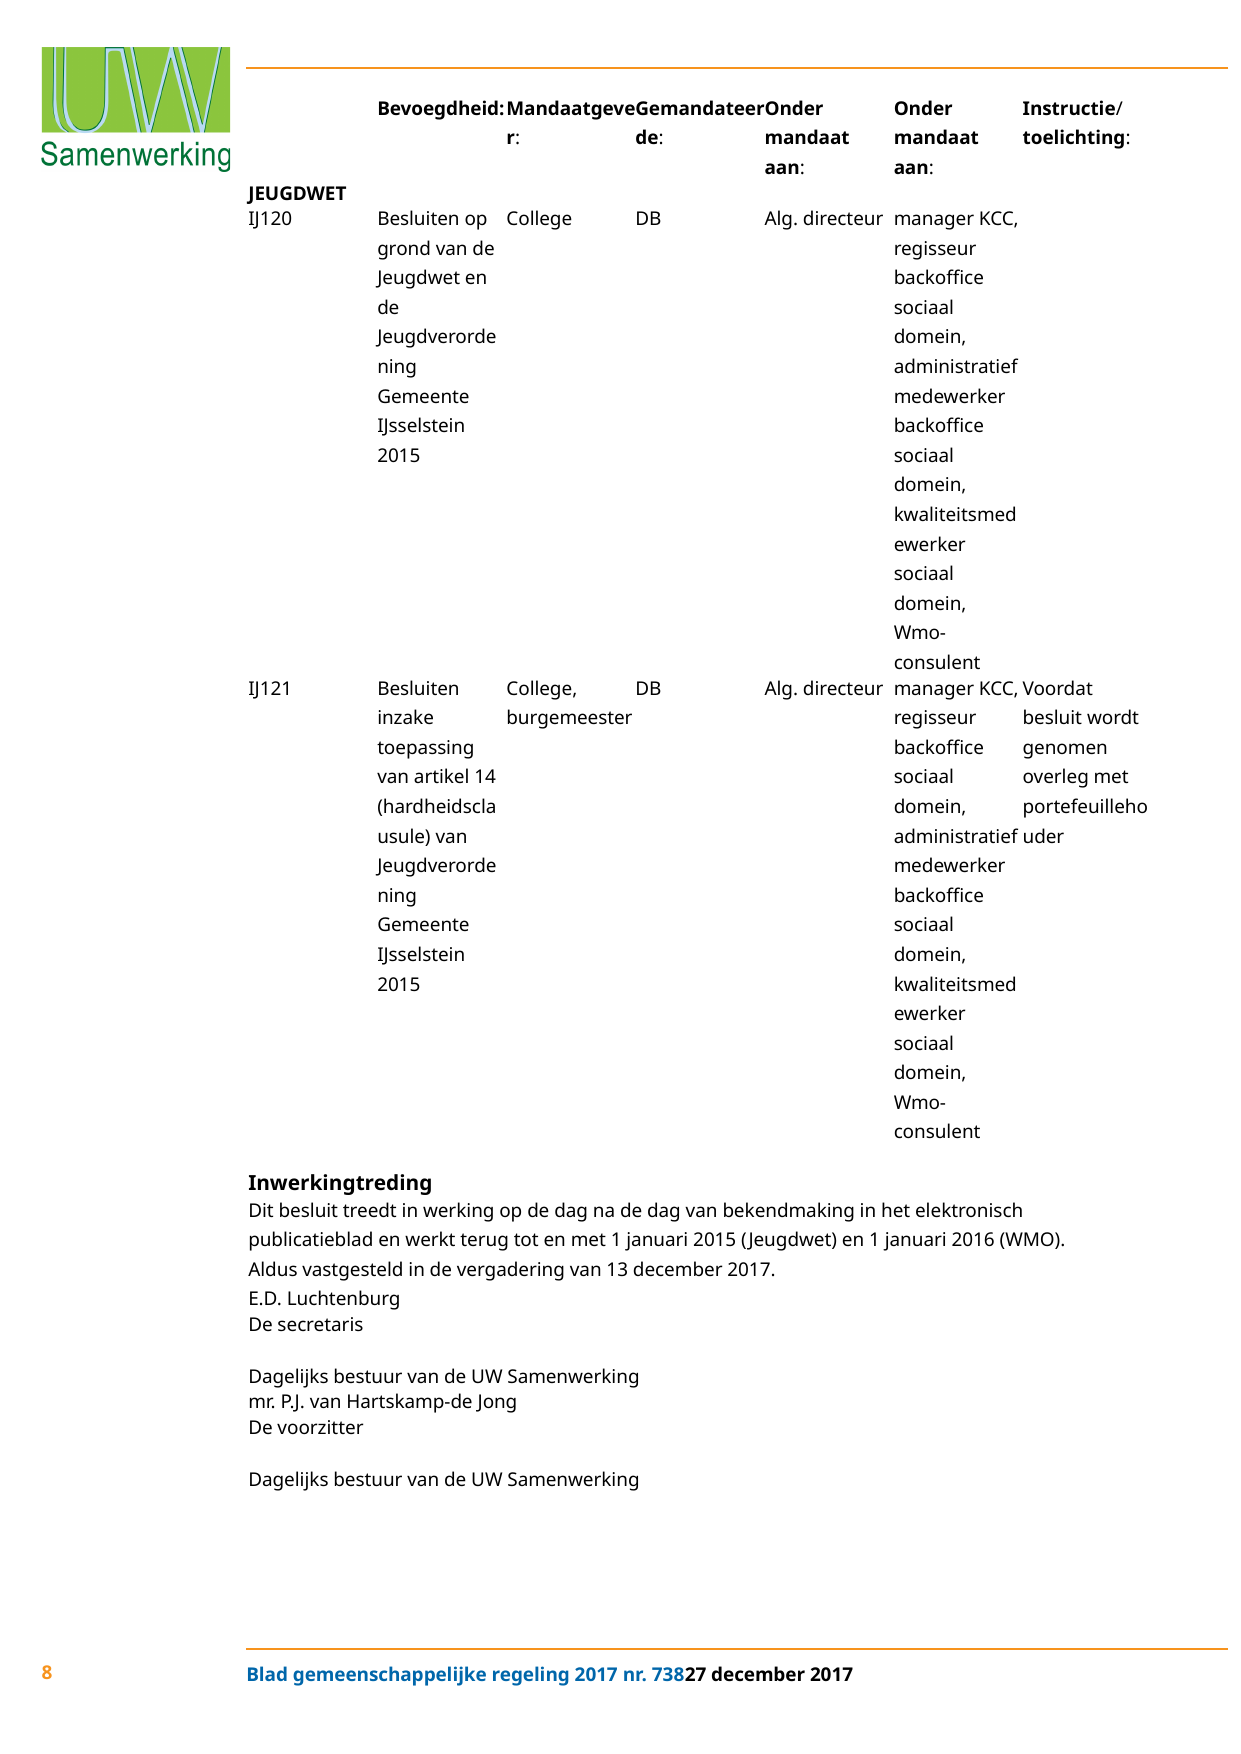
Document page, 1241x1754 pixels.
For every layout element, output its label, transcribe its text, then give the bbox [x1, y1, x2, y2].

table_header Onder mandaat aan: [894, 95, 1022, 180]
text Dagelijks bestuur van de UW Samenwerking [248, 1363, 1152, 1388]
text Dagelijks bestuur van de UW Samenwerking [248, 1466, 1152, 1491]
picture [41, 47, 231, 172]
table_header Bevoegdheid: [377, 95, 506, 180]
table_cell [1023, 205, 1152, 675]
table_cell IJ121 [248, 675, 377, 1144]
table_cell DB [635, 675, 764, 1144]
table_cell Besluiten op grond van de Jeugdwet en de Jeugdverordening Gemeente IJsselstein 2015 [377, 205, 506, 675]
table_cell Alg. directeur [764, 205, 893, 675]
text Aldus vastgesteld in de vergadering van 13 december 2017. [248, 1256, 1152, 1282]
table_cell Alg. directeur [764, 675, 893, 1144]
table_header [248, 95, 377, 180]
text De voorzitter [248, 1414, 1152, 1440]
table_header Onder mandaat aan: [764, 95, 893, 180]
table_cell Voordat besluit wordt genomen overleg met portefeuillehouder [1023, 675, 1152, 1144]
table_cell manager KCC, regisseur backoffice sociaal domein, administratief medewerker backoffice sociaal domein, kwaliteitsmedewerker sociaal domein, Wmo-consulent [894, 205, 1022, 675]
table_header Instructie/toelichting: [1023, 95, 1152, 180]
text Inwerkingtreding [248, 1168, 1152, 1197]
text De secretaris [248, 1311, 1152, 1337]
table_cell Besluiten inzake toepassing van artikel 14 (hardheidsclausule) van Jeugdverordening Gemeente IJsselstein 2015 [377, 675, 506, 1144]
text Dit besluit treedt in werking op de dag na de dag van bekendmaking in het elektronisch publicatieblad en werkt terug tot en met 1 januari 2015 (Jeugdwet) en 1 januari 2016 (WMO). [248, 1197, 1152, 1252]
table_cell College [506, 205, 635, 675]
table_cell manager KCC, regisseur backoffice sociaal domein, administratief medewerker backoffice sociaal domein, kwaliteitsmedewerker sociaal domein, Wmo-consulent [894, 675, 1022, 1144]
text mr. P.J. van Hartskamp-de Jong [248, 1388, 1152, 1414]
table_cell JEUGDWET [248, 180, 1152, 205]
text E.D. Luchtenburg [248, 1286, 1152, 1311]
table_header Mandaatgever: [506, 95, 635, 180]
table_cell DB [635, 205, 764, 675]
table_cell College, burgemeester [506, 675, 635, 1144]
table_cell IJ120 [248, 205, 377, 675]
table_header Gemandateerde: [635, 95, 764, 180]
